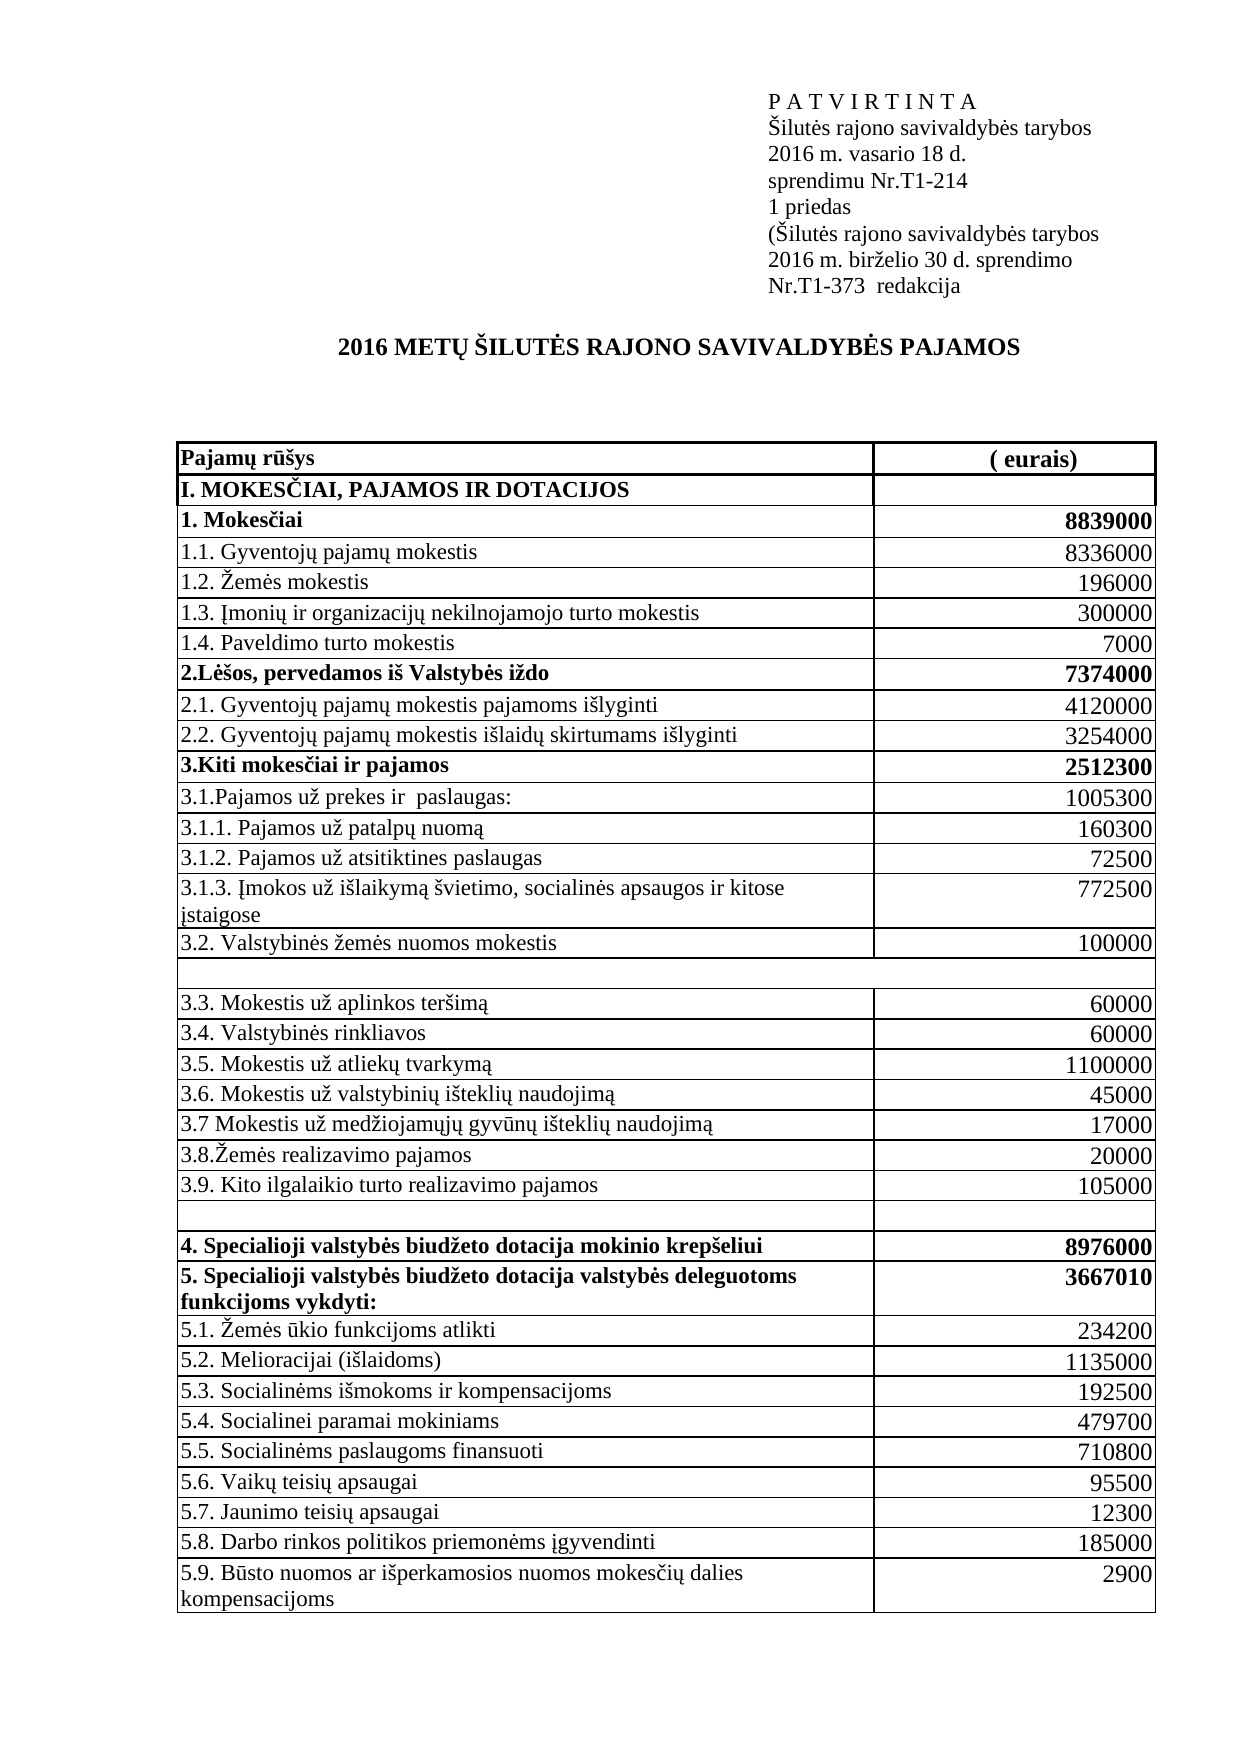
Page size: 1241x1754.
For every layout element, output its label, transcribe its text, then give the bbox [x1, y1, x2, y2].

table_cell [1156, 627, 1240, 658]
table_cell 3.Kiti mokesčiai ir pajamos [178, 752, 873, 782]
table_cell 5.1. Žemės ūkio funkcijoms atlikti [178, 1316, 873, 1345]
table_cell 3.1.3. Įmokos už išlaikymą švietimo, socialinės apsaugos ir kitose įstaigose [178, 874, 873, 927]
table_cell 115848 [1156, 957, 1240, 988]
table_cell 8336000 [875, 538, 1155, 567]
table_cell 192500 [875, 1377, 1155, 1406]
table_cell 3.6. Mokestis už valstybinių išteklių naudojimą [178, 1080, 873, 1109]
table_cell 3.3. Mokestis už aplinkos teršimą [178, 989, 873, 1018]
table_cell [1156, 720, 1240, 750]
text Nr.T1-373 redakcija [177, 272, 1181, 299]
table_cell 5.9. Būsto nuomos ar išperkamosios nuomos mokesčių dalies kompensacijoms [178, 1559, 873, 1611]
table_cell 1.1. Gyventojų pajamų mokestis [178, 538, 873, 567]
table_cell 7374000 [875, 659, 1155, 689]
table_cell [1156, 1466, 1240, 1497]
text 2016 m. birželio 30 d. sprendimo [177, 246, 1181, 272]
table_cell 3.8.Žemės realizavimo pajamos [178, 1141, 873, 1169]
table_cell 4. Specialioji valstybės biudžeto dotacija mokinio krepšeliui [178, 1232, 873, 1260]
table_cell [1156, 597, 1240, 627]
table_cell 5.7. Jaunimo teisių apsaugai [178, 1498, 873, 1527]
table_cell 105000 [875, 1171, 1155, 1200]
table_cell 5.6. Vaikų teisių apsaugai [178, 1468, 873, 1497]
table_cell 772500 [875, 874, 1155, 927]
table_cell [1156, 658, 1240, 689]
text Šilutės rajono savivaldybės tarybos [177, 114, 1181, 141]
table_cell 3.9. Kito ilgalaikio turto realizavimo pajamos [178, 1171, 873, 1200]
table_cell 3667010 [875, 1262, 1155, 1315]
table_cell 3.5. Mokestis už atliekų tvarkymą [178, 1050, 873, 1078]
text sprendimu Nr.T1-214 [177, 167, 1181, 193]
table_cell 100000 [875, 929, 1155, 957]
table_cell 710800 [875, 1438, 1155, 1466]
table_cell 2512300 [875, 752, 1155, 782]
table_cell 300000 [875, 599, 1155, 627]
table_cell [1156, 750, 1240, 782]
table_cell [1156, 1109, 1240, 1139]
table_cell [1157, 473, 1240, 504]
table_cell [1156, 988, 1240, 1018]
table_cell [1156, 1315, 1240, 1345]
text P A T V I R T I N T A [177, 88, 1181, 114]
table_header [177, 385, 874, 417]
table_cell [1156, 1139, 1240, 1169]
table_cell 3.7 Mokestis už medžiojamųjų gyvūnų išteklių naudojimą [178, 1111, 873, 1139]
table_cell ( eurais) [875, 444, 1154, 473]
table_cell 8839000 [875, 506, 1155, 536]
table_cell [1156, 812, 1240, 842]
table_cell 1100000 [875, 1050, 1155, 1078]
text 2016 METŲ ŠILUTĖS RAJONO SAVIVALDYBĖS PAJAMOS [177, 332, 1181, 361]
table_cell 1005300 [875, 783, 1155, 812]
table_cell 3.2. Valstybinės žemės nuomos mokestis [178, 929, 873, 957]
table_cell 3.1.Pajamos už prekes ir paslaugas: [178, 783, 873, 812]
text (Šilutės rajono savivaldybės tarybos [177, 219, 1181, 246]
table_cell 60000 [875, 989, 1155, 1018]
table_cell 7000 [875, 629, 1155, 658]
table_cell 5.8. Darbo rinkos politikos priemonėms įgyvendinti [178, 1528, 873, 1557]
table_cell 1.2. Žemės mokestis [178, 568, 873, 597]
table_cell [1156, 689, 1240, 720]
table_cell [1155, 417, 1240, 441]
table_cell [1156, 1048, 1240, 1078]
table_cell 1.4. Paveldimo turto mokestis [178, 629, 873, 658]
table_cell 5.4. Socialinei paramai mokiniams [178, 1407, 873, 1436]
table_cell 3254000 [875, 721, 1155, 750]
table_cell 3.1.1. Pajamos už patalpų nuomą [178, 814, 873, 842]
table_cell 72500 [875, 844, 1155, 873]
table_cell [1156, 843, 1240, 873]
table_cell 2.Lėšos, pervedamos iš Valstybės iždo [178, 659, 873, 689]
table_cell [1156, 1527, 1240, 1557]
table_cell 1135000 [875, 1347, 1155, 1375]
text 1 priedas [177, 193, 1181, 219]
table_cell [178, 959, 1155, 988]
table_cell [1156, 1200, 1240, 1230]
table_cell 1.3. Įmonių ir organizacijų nekilnojamojo turto mokestis [178, 599, 873, 627]
table_cell [1156, 873, 1240, 927]
table_cell 196000 [875, 568, 1155, 597]
table_cell 5. Specialioji valstybės biudžeto dotacija valstybės deleguotoms funkcijoms vykdyti: [178, 1262, 873, 1315]
table_cell 234200 [875, 1316, 1155, 1345]
table_cell [177, 417, 874, 441]
table_cell [1156, 536, 1240, 567]
table_header [1155, 385, 1240, 417]
table_cell 1. Mokesčiai [178, 506, 873, 536]
table_cell 2900 [875, 1559, 1155, 1611]
table_cell [875, 1201, 1155, 1230]
table_cell 2.2. Gyventojų pajamų mokestis išlaidų skirtumams išlyginti [178, 721, 873, 750]
table_cell [1156, 505, 1240, 536]
table_cell I. MOKESČIAI, PAJAMOS IR DOTACIJOS [179, 476, 872, 504]
table_cell 185000 [875, 1528, 1155, 1557]
table_cell 5.2. Melioracijai (išlaidoms) [178, 1347, 873, 1375]
table_cell [1156, 567, 1240, 597]
table_header [874, 385, 1155, 417]
table_cell [1156, 1345, 1240, 1375]
table_cell [1156, 1436, 1240, 1466]
table_cell [1156, 1170, 1240, 1200]
table_cell 479700 [875, 1407, 1155, 1436]
table_cell [1156, 1018, 1240, 1048]
table_cell 4120000 [875, 691, 1155, 720]
table_cell 60000 [875, 1020, 1155, 1048]
table_cell [1156, 1079, 1240, 1109]
table_cell [1157, 441, 1240, 473]
table_cell 5.3. Socialinėms išmokoms ir kompensacijoms [178, 1377, 873, 1406]
table_cell [1156, 1406, 1240, 1436]
table_cell [875, 476, 1154, 504]
table_cell [1156, 1375, 1240, 1406]
table_cell 12300 [875, 1498, 1155, 1527]
table_cell [1156, 927, 1240, 957]
table_cell [1156, 782, 1240, 812]
table_cell Pajamų rūšys [179, 444, 872, 473]
table_cell [1156, 1557, 1240, 1611]
text 2016 m. vasario 18 d. [177, 141, 1181, 167]
table_cell 2.1. Gyventojų pajamų mokestis pajamoms išlyginti [178, 691, 873, 720]
table_cell [178, 1201, 873, 1230]
table_cell 45000 [875, 1080, 1155, 1109]
table_cell 3.4. Valstybinės rinkliavos [178, 1020, 873, 1048]
table_cell [1156, 1497, 1240, 1527]
table_cell 17000 [875, 1111, 1155, 1139]
table_cell [1156, 1260, 1240, 1315]
table_cell 160300 [875, 814, 1155, 842]
table_cell [1156, 1230, 1240, 1260]
table_cell 95500 [875, 1468, 1155, 1497]
table_cell 20000 [875, 1141, 1155, 1169]
table_cell 5.5. Socialinėms paslaugoms finansuoti [178, 1438, 873, 1466]
table_cell [874, 417, 1155, 441]
table_cell 3.1.2. Pajamos už atsitiktines paslaugas [178, 844, 873, 873]
table_cell 8976000 [875, 1232, 1155, 1260]
